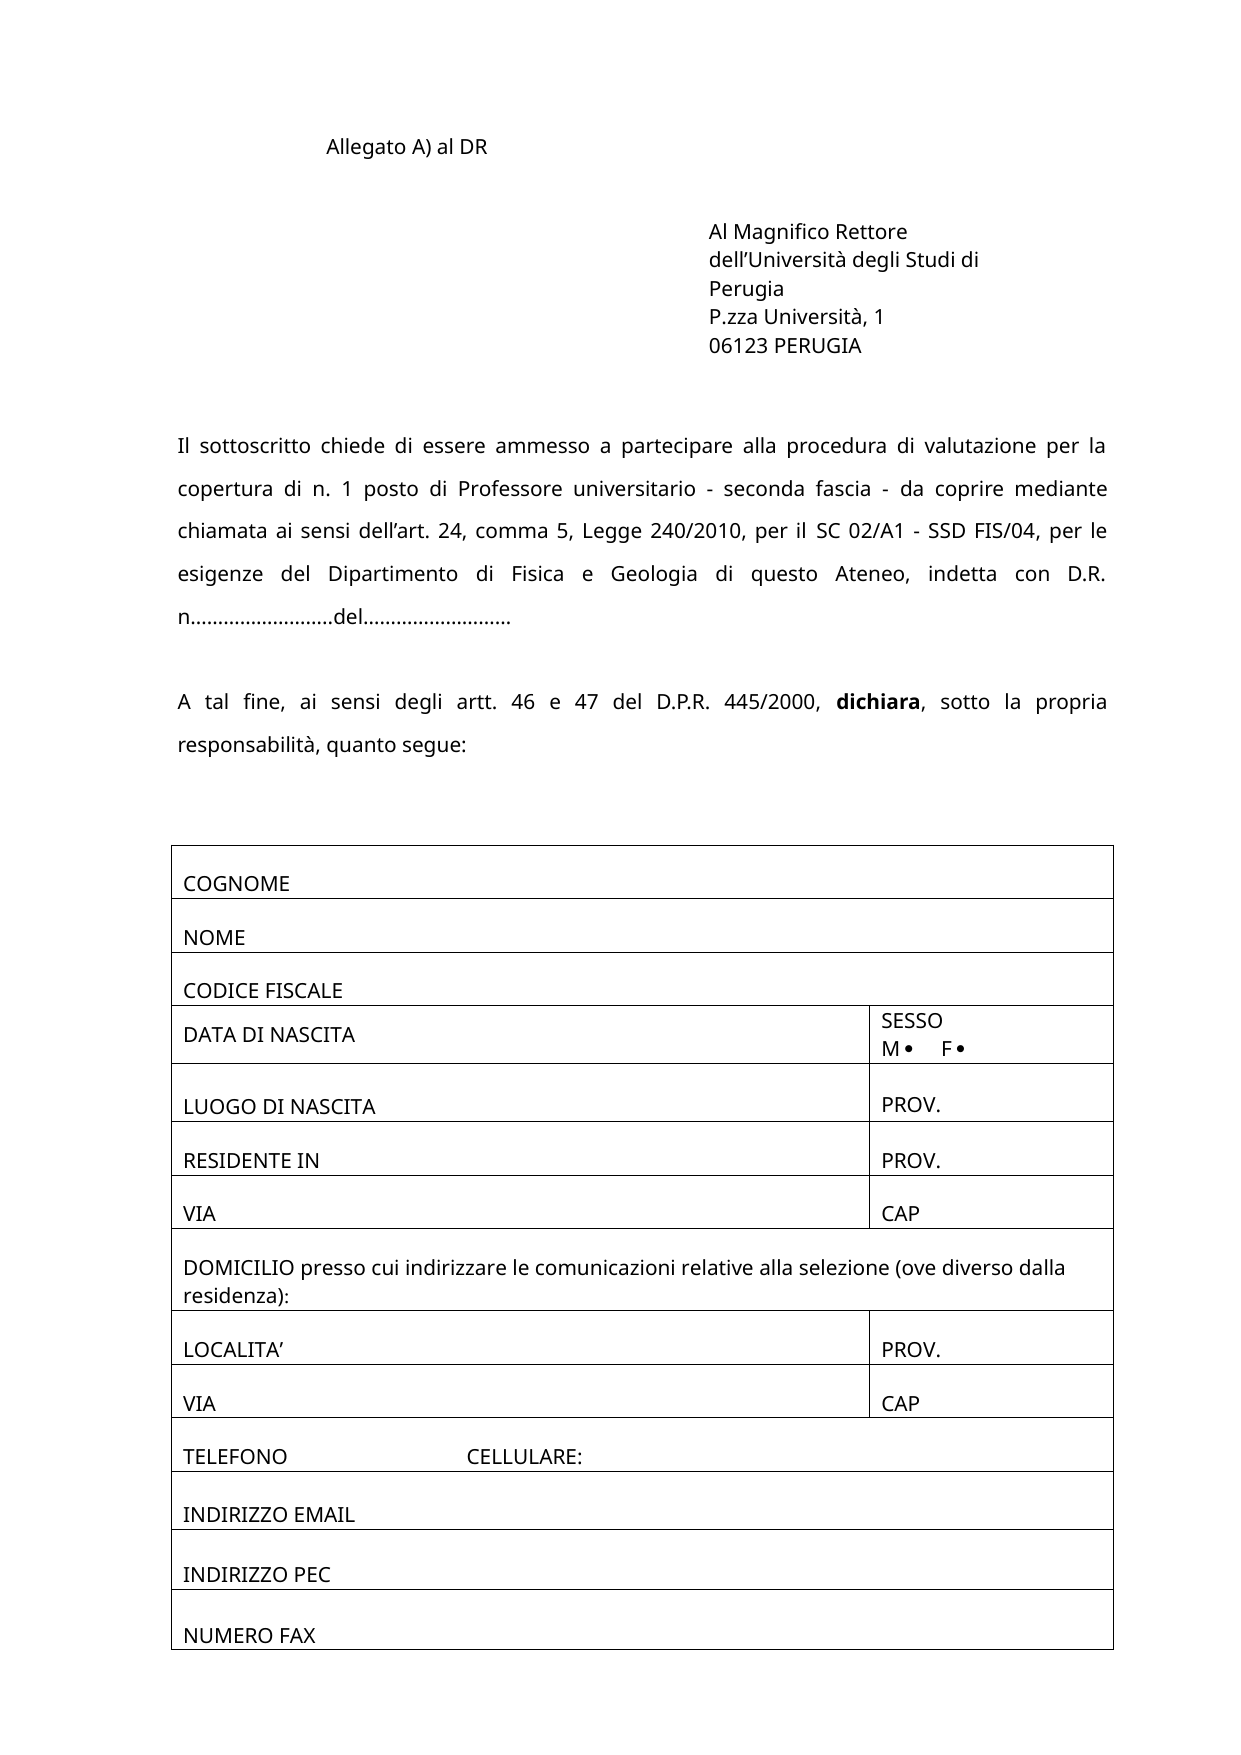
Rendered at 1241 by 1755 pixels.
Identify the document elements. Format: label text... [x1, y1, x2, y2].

table_cell INDIRIZZO PEC [172, 1530, 1113, 1589]
table_cell LUOGO DI NASCITA [172, 1064, 869, 1121]
table_cell SESSO M  F  [870, 1006, 1113, 1063]
text A tal fine, ai sensi degli artt. 46 e 47 del D.P.R. 445/2000, dichiara, sotto la propria responsabilità, quanto segue: [177, 687, 1107, 758]
table_cell PROV. [870, 1311, 1113, 1363]
table_cell VIA [172, 1365, 869, 1417]
text P.zza Università, 1 [177, 302, 1049, 331]
table_cell DOMICILIO presso cui indirizzare le comunicazioni relative alla selezione (ove diverso dalla residenza): [172, 1229, 1113, 1310]
table_cell PROV. [870, 1122, 1113, 1174]
table_cell RESIDENTE IN [172, 1122, 869, 1174]
table_cell VIA [172, 1176, 869, 1228]
table_cell LOCALITA’ [172, 1311, 869, 1363]
table_header COGNOME [172, 846, 1113, 898]
text Al Magnifico Rettore [177, 217, 1049, 246]
table_cell CAP [870, 1365, 1113, 1417]
text Il sottoscritto chiede di essere ammesso a partecipare alla procedura di valutazione per la copertura di n. 1 posto di Professore universitario - seconda fascia - da coprire mediante chiamata ai sensi dell’art. 24, comma 5, Legge 240/2010, per il SC 02/A1 - SSD FIS/04, per le esigenze del Dipartimento di Fisica e Geologia di questo Ateneo, indetta con D.R. n……………………..del……………………… [177, 431, 1107, 630]
text Perugia [177, 274, 1049, 302]
text 06123 PERUGIA [177, 331, 1049, 359]
table_cell NOME [172, 899, 1113, 952]
table_cell CODICE FISCALE [172, 953, 1113, 1005]
table_cell INDIRIZZO EMAIL [172, 1472, 1113, 1528]
table_cell CAP [870, 1176, 1113, 1228]
table_cell DATA DI NASCITA [172, 1006, 869, 1063]
text dell’Università degli Studi di [177, 246, 1049, 274]
text Allegato A) al DR [177, 132, 487, 160]
table_cell NUMERO FAX [172, 1590, 1113, 1649]
table_cell PROV. [870, 1064, 1113, 1121]
table_cell TELEFONO CELLULARE: [172, 1418, 1113, 1471]
